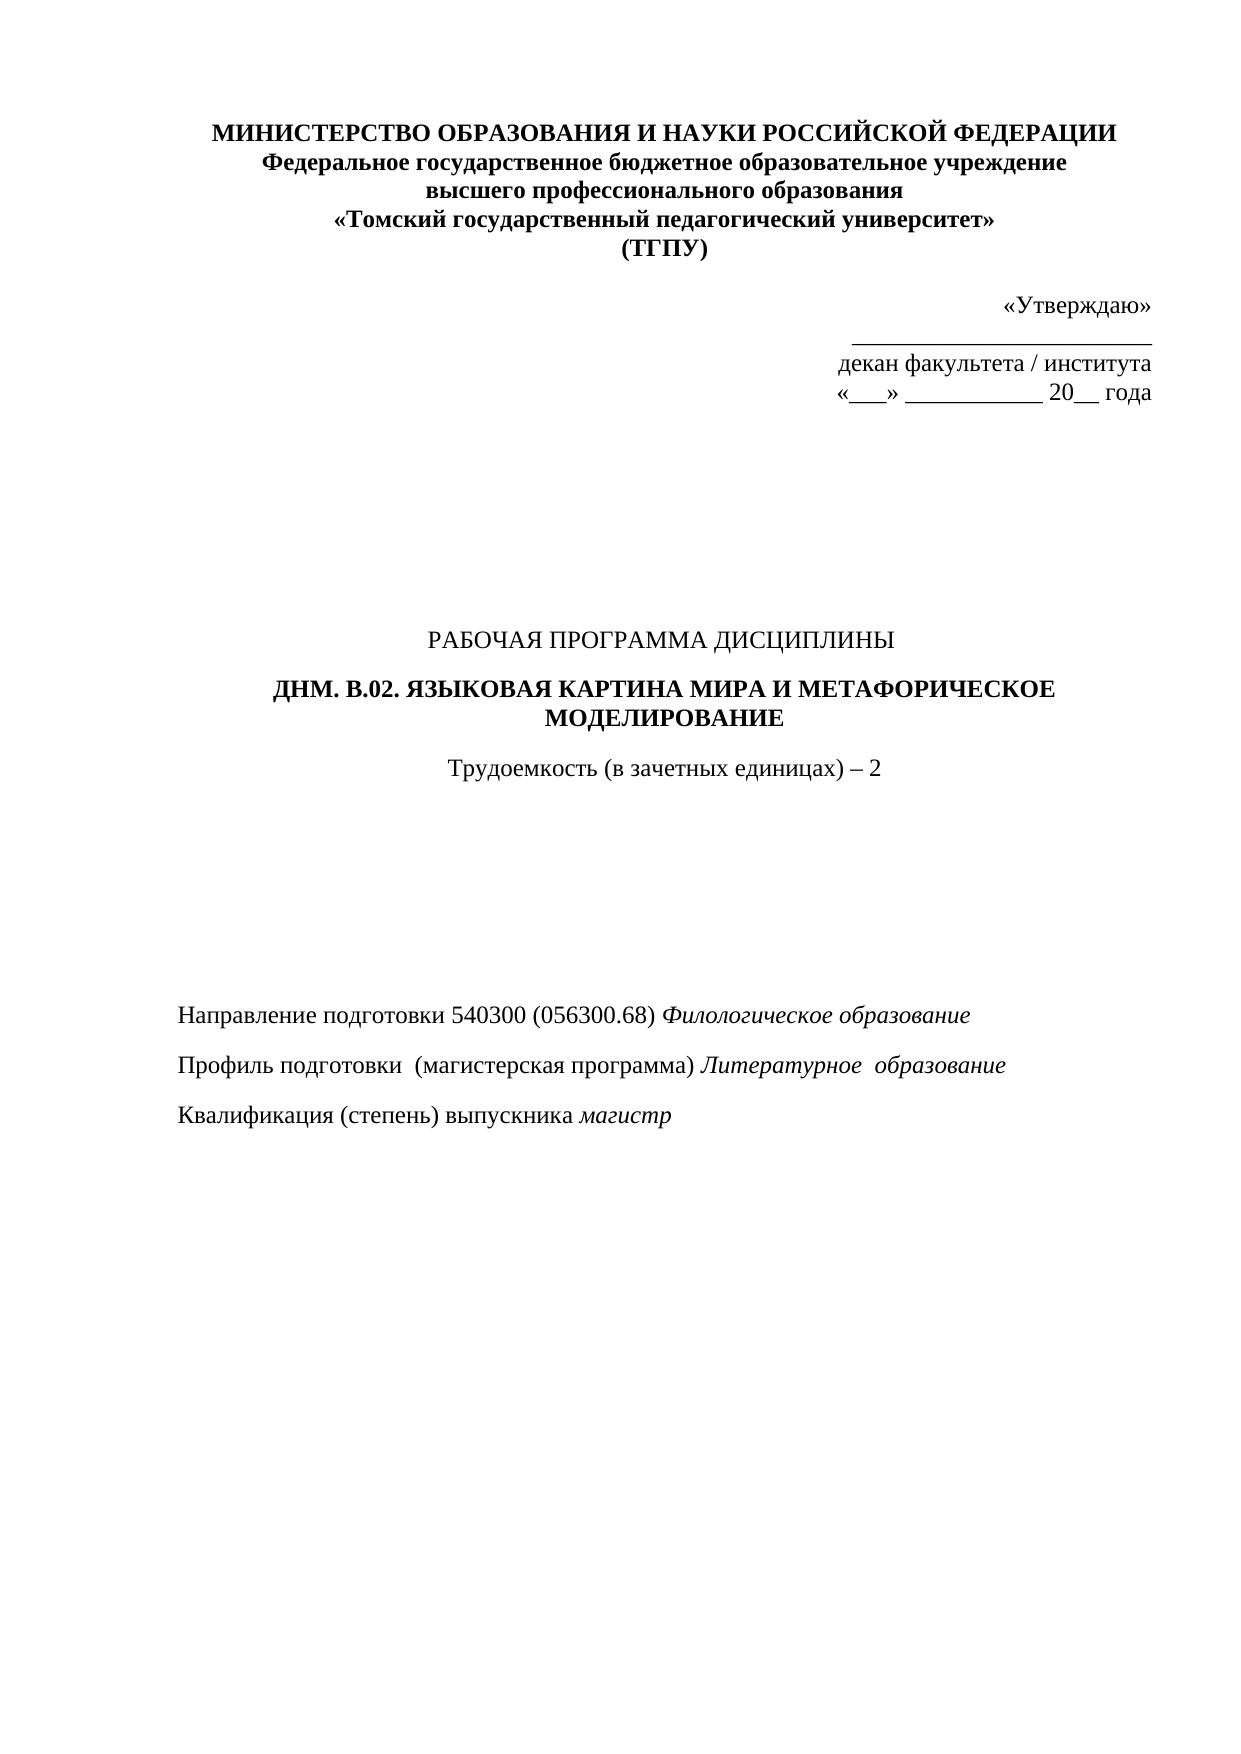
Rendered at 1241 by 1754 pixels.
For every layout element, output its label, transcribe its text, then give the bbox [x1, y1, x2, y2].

text Профиль подготовки (магистерская программа) Литературное образование [177, 1050, 1131, 1079]
text Федеральное государственное бюджетное образовательное учреждение [177, 147, 1152, 176]
text декан факультета / института [177, 348, 1152, 377]
text «Томский государственный педагогический университет» [177, 204, 1152, 233]
text «Утверждаю» [177, 291, 1152, 319]
text ДНМ. В.02. ЯЗЫКОВАЯ КАРТИНА МИРА И МЕТАФОРИЧЕСКОЕ МОДЕЛИРОВАНИЕ [177, 674, 1152, 732]
text Трудоемкость (в зачетных единицах) – 2 [177, 753, 1152, 781]
text МИНИСТЕРСТВО ОБРАЗОВАНИЯ И НАУКИ РОССИЙСКОЙ ФЕДЕРАЦИИ [177, 118, 1152, 147]
text «___» ___________ 20__ года [177, 377, 1152, 406]
text Направление подготовки 540300 (056300.68) Филологическое образование [177, 1001, 1152, 1029]
text РАБОЧАЯ ПРОГРАММА ДИСЦИПЛИНЫ [177, 625, 1152, 653]
text высшего профессионального образования [177, 176, 1152, 204]
text ________________________ [177, 319, 1152, 348]
text (ТГПУ) [177, 233, 1152, 262]
text Квалификация (степень) выпускника магистр [177, 1100, 1152, 1128]
